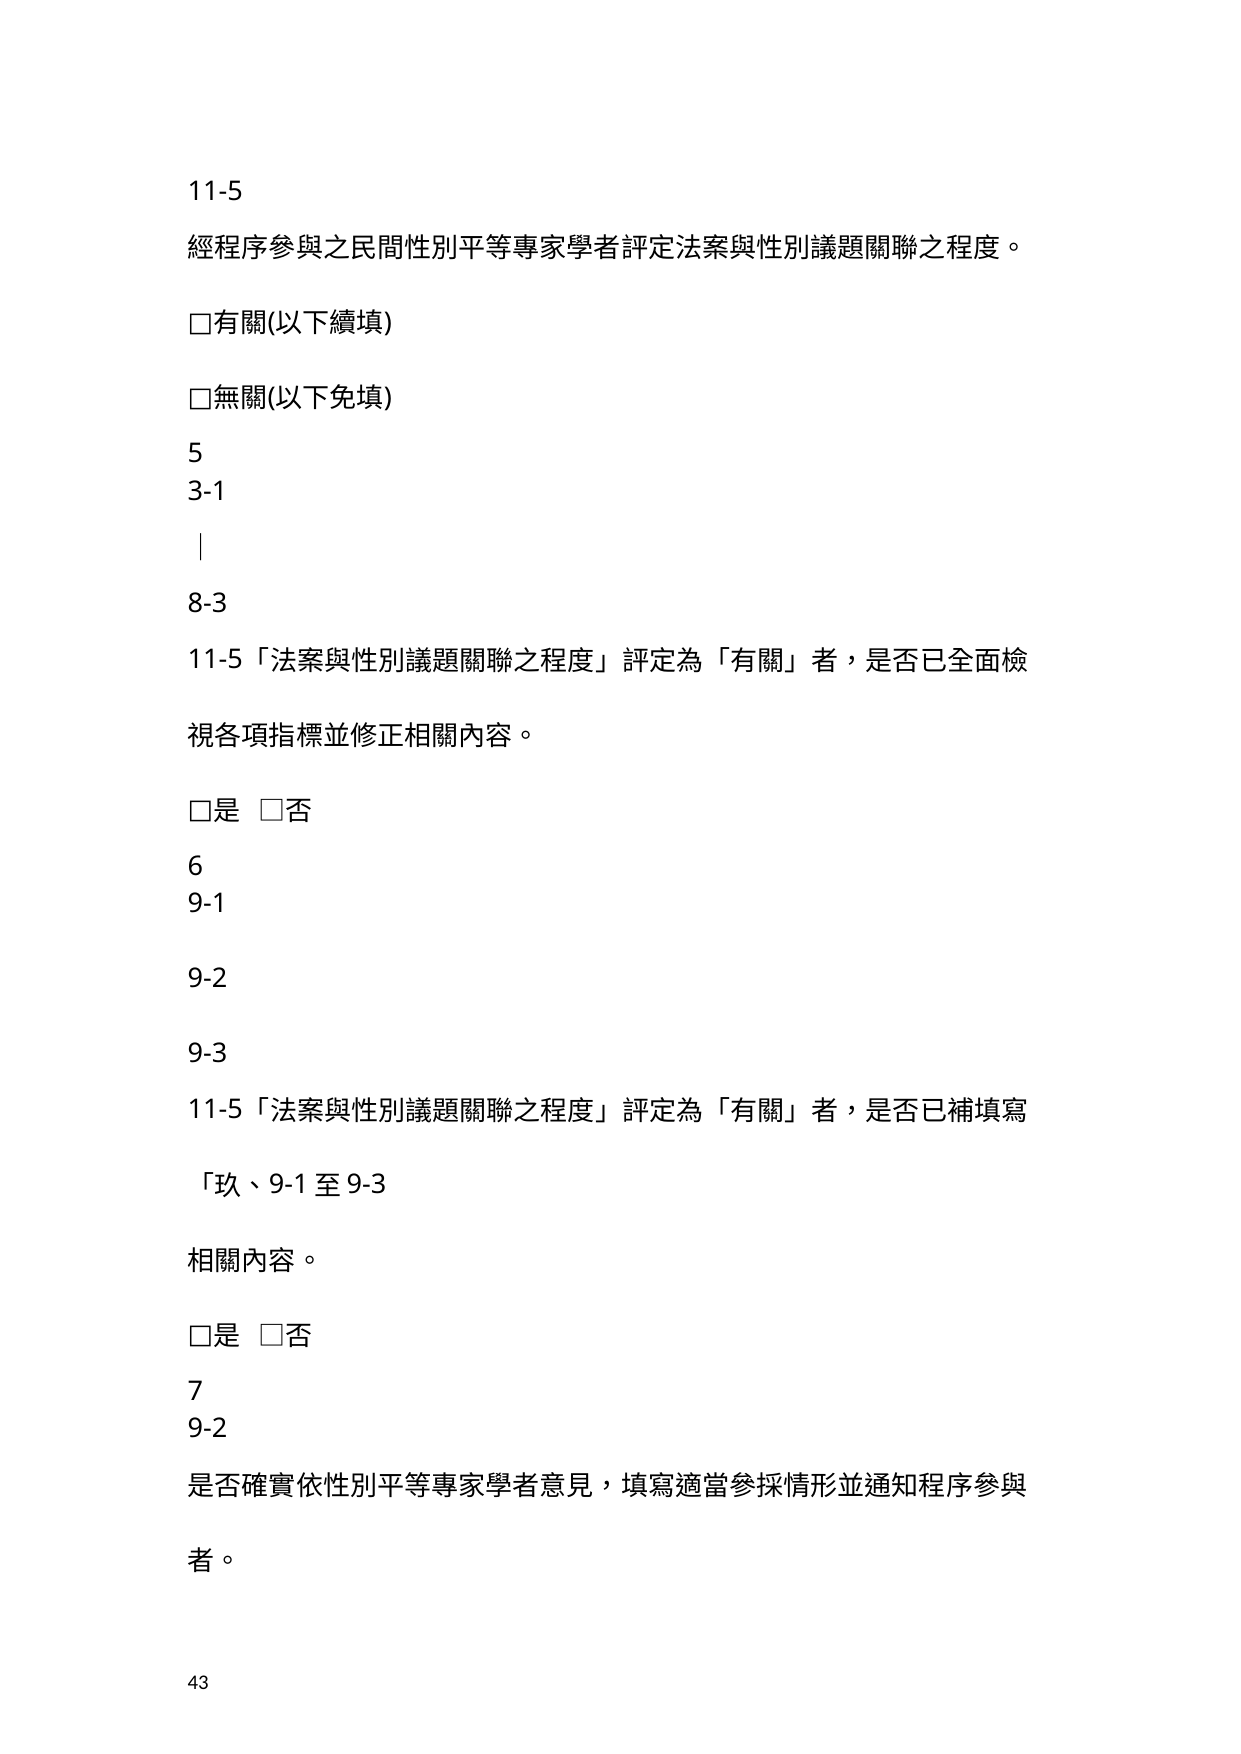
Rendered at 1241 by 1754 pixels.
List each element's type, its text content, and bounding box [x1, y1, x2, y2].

text 9-3 [187, 1027, 1053, 1064]
text ｜ [187, 502, 1053, 577]
text 3-1 [187, 464, 1053, 502]
text 11-5 [187, 164, 1053, 202]
text 8-3 [187, 577, 1053, 614]
text 9-1 [187, 877, 1053, 914]
text 6 [187, 839, 1053, 877]
text 5 [187, 427, 1053, 464]
text □是 □否 [187, 764, 1053, 839]
text 7 [187, 1364, 1053, 1402]
text 相關內容。 [187, 1214, 1053, 1289]
text □是 □否 [187, 1289, 1053, 1364]
text 經程序參與之民間性別平等專家學者評定法案與性別議題關聯之程度。 [187, 202, 1053, 277]
text 11-5「法案與性別議題關聯之程度」評定為「有關」者，是否已補填寫「玖、9-1至9-3 [187, 1064, 1053, 1214]
text 9-2 [187, 952, 1053, 989]
text 11-5「法案與性別議題關聯之程度」評定為「有關」者，是否已全面檢視各項指標並修正相關內容。 [187, 614, 1053, 764]
text □有關(以下續填) [187, 277, 1053, 352]
text 是否確實依性別平等專家學者意見，填寫適當參採情形並通知程序參與者。 [187, 1439, 1053, 1589]
text 9-2 [187, 1402, 1053, 1439]
text □無關(以下免填) [187, 352, 1053, 427]
